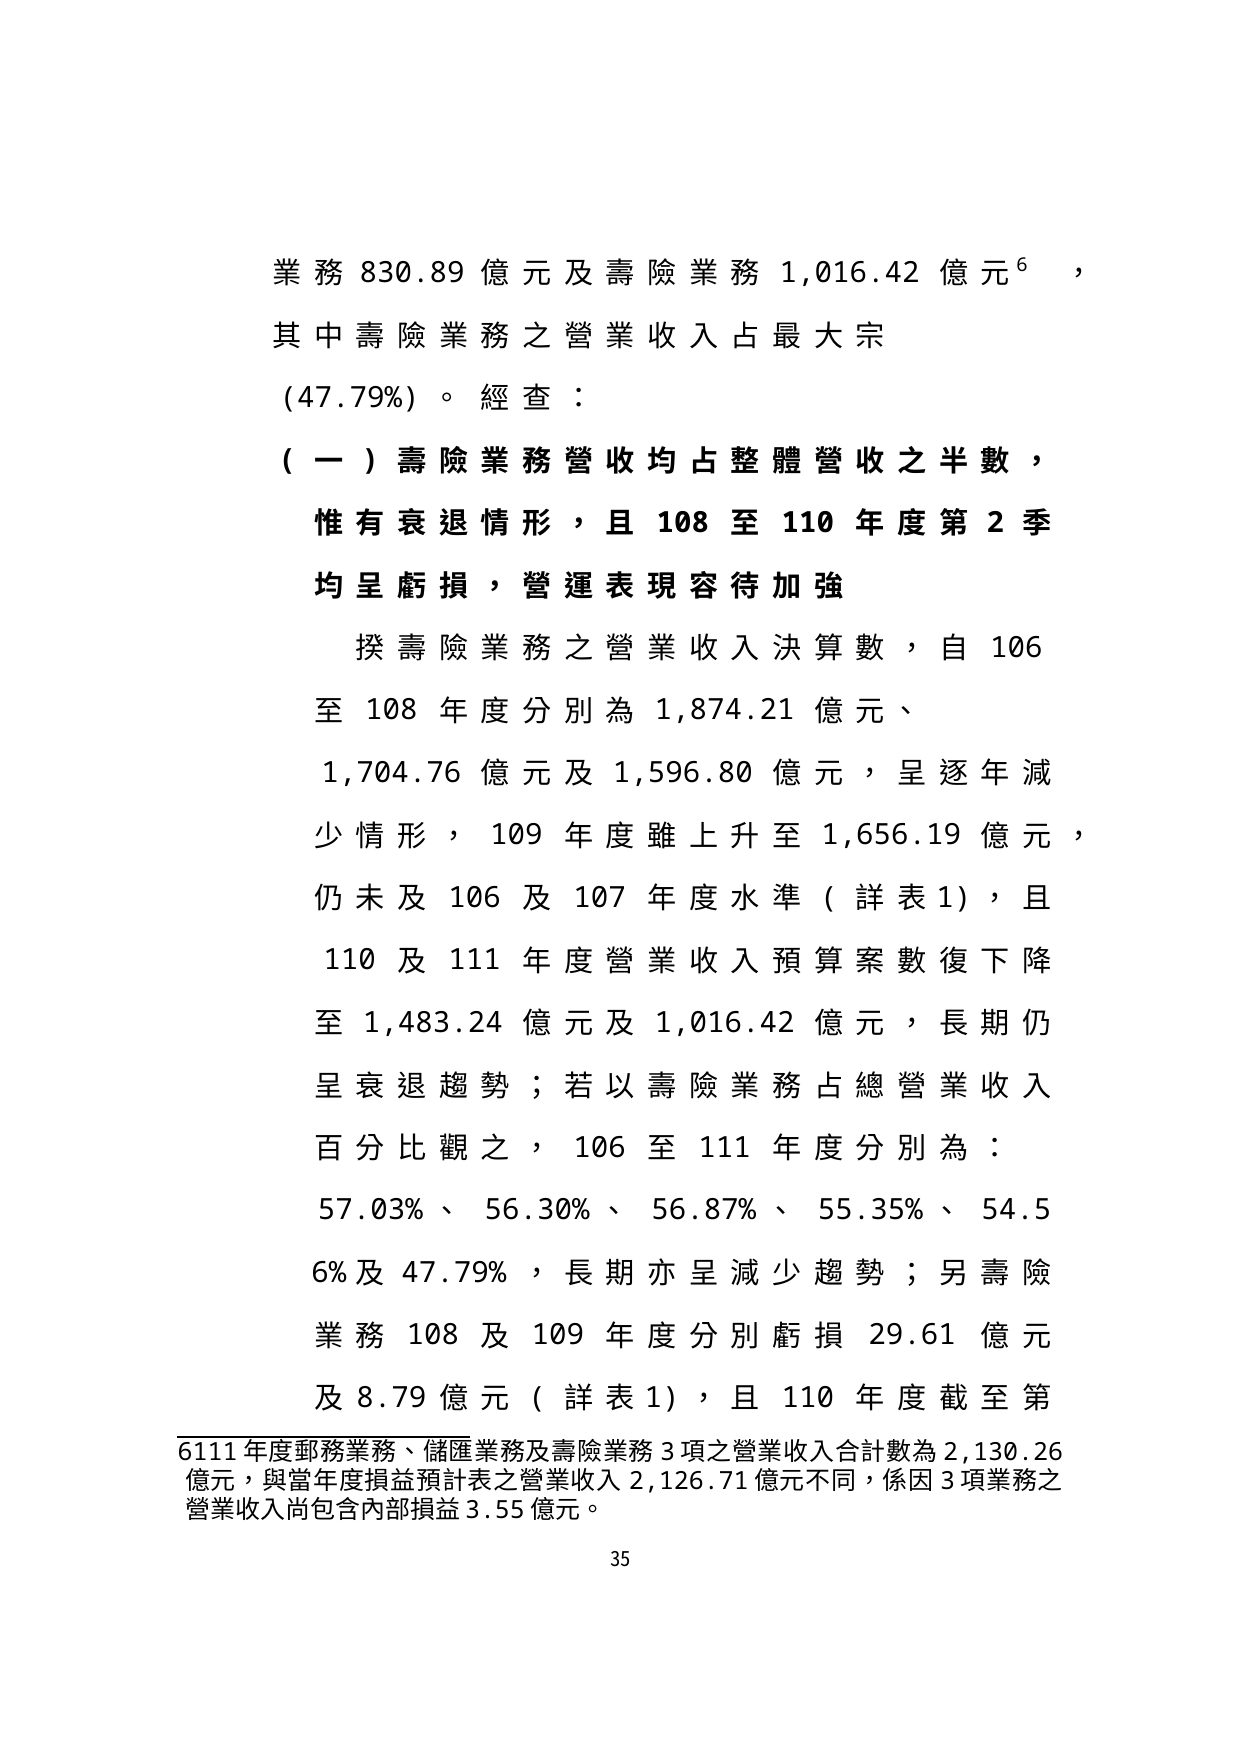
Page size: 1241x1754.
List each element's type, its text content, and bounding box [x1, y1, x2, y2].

text 111年度郵務業務、儲匯業務及壽險業務3項之營業收入合計數為2,130.26億元，與當年度損益預計表之營業收入2,126.71億元不同，係因3項業務之營業收入尚包含內部損益3.55億元。 [177, 1437, 1063, 1525]
text 揆壽險業務之營業收入決算數，自106至108年度分別為1,874.21億元、1,704.76億元及1,596.80億元，呈逐年減少情形，109年度雖上升至1,656.19億元，仍未及106及107年度水準(詳表1)，且110及111年度營業收入預算案數復下降至1,483.24億元及1,016.42億元，長期仍呈衰退趨勢；若以壽險業務占總營業收入百分比觀之，106至111年度分別為：57.03%、56.30%、56.87%、55.35%、54.56%及47.79%，長期亦呈減少趨勢；另壽險業務108及109年度分別虧損29.61億元及8.79億元(詳表1)，且110年度截至第2季虧損達41.63億元，111年度該項業務預算案復編列虧損6.93億元，顯然中華郵政公司預期壽險業務短期內仍未能順利獲利。雖據該公司表示，主要係壽險業務配合金管會實施門檻法則等保險監理措施，調整商品結構，加強推展保障型商品，在相同保額下，保障型商品保費收入較低，致保費收入大幅減少；另為應115年度接軌國際財務報導準則第17號保險合約，須儘速提足責任準備彌補缺口，致108至110年第2季實際營運均呈虧損。基此，該公司允宜有效拓展增裕保險收入，俾提升營運績效。 [271, 604, 1058, 1417]
text (一)壽險業務營收均占整體營收之半數，惟有衰退情形，且108至110年度第2季均呈虧損，營運表現容待加強 [242, 417, 1058, 604]
text 中華郵政公司111年度預算案編列營業收入2,126.71億元，淨利85.07億元，查上開營業收入包括：郵務業務282.95億元、儲匯業務830.89億元及壽險業務1,016.42億元，其中壽險業務之營業收入占最大宗(47.79%)。經查： [242, 229, 1058, 417]
